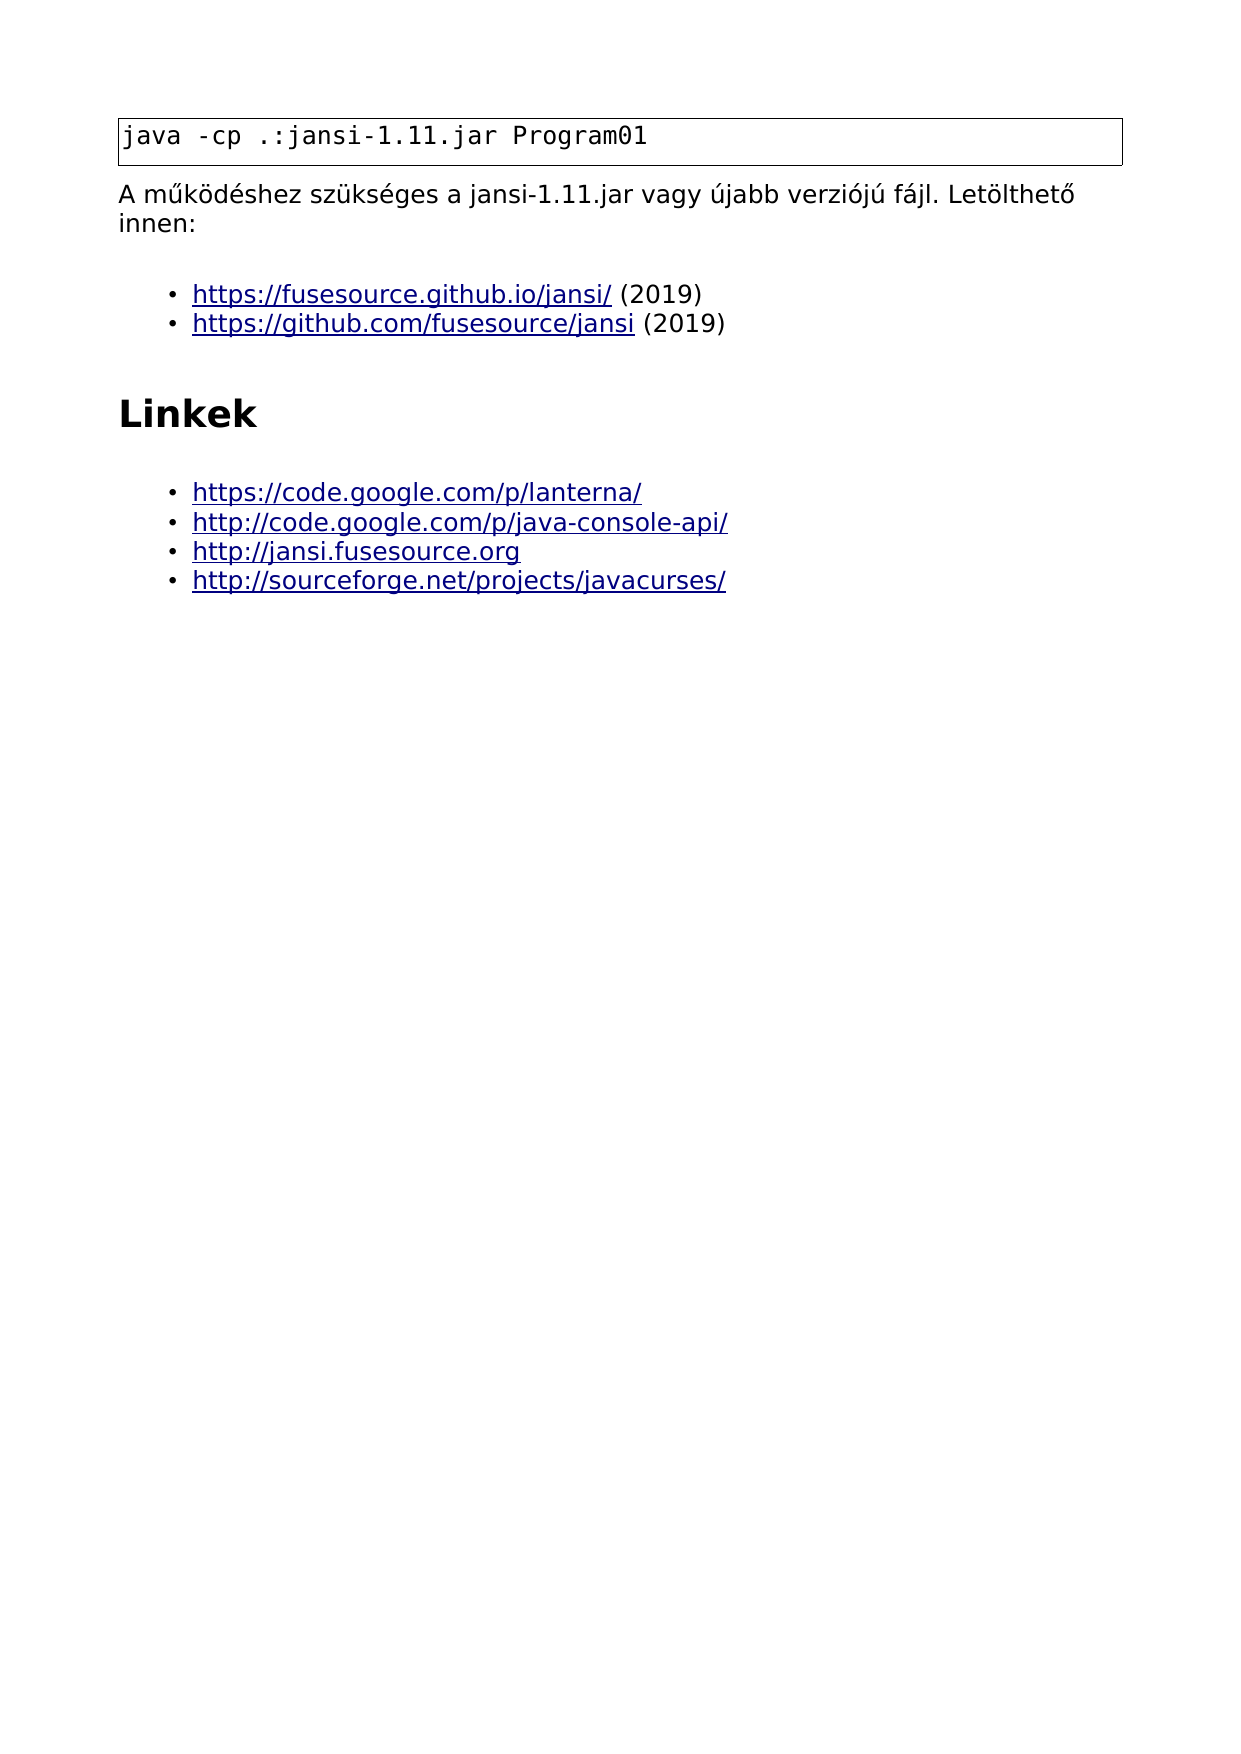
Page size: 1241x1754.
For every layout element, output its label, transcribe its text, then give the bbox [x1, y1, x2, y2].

text A működéshez szükséges a jansi-1.11.jar vagy újabb verziójú fájl. Letölthető innen: [118, 180, 1122, 238]
list https://code.google.com/p/lanterna/ [177, 479, 1122, 508]
list http://sourceforge.net/projects/javacurses/ [177, 566, 1122, 595]
list http://jansi.fusesource.org [177, 537, 1122, 566]
list https://github.com/fusesource/jansi (2019) [177, 309, 1122, 338]
list https://fusesource.github.io/jansi/ (2019) [177, 280, 1122, 309]
table_header java -cp .:jansi-1.11.jar Program01 [119, 119, 1122, 165]
subtitle Linkek [118, 393, 1122, 437]
list http://code.google.com/p/java-console-api/ [177, 508, 1122, 537]
